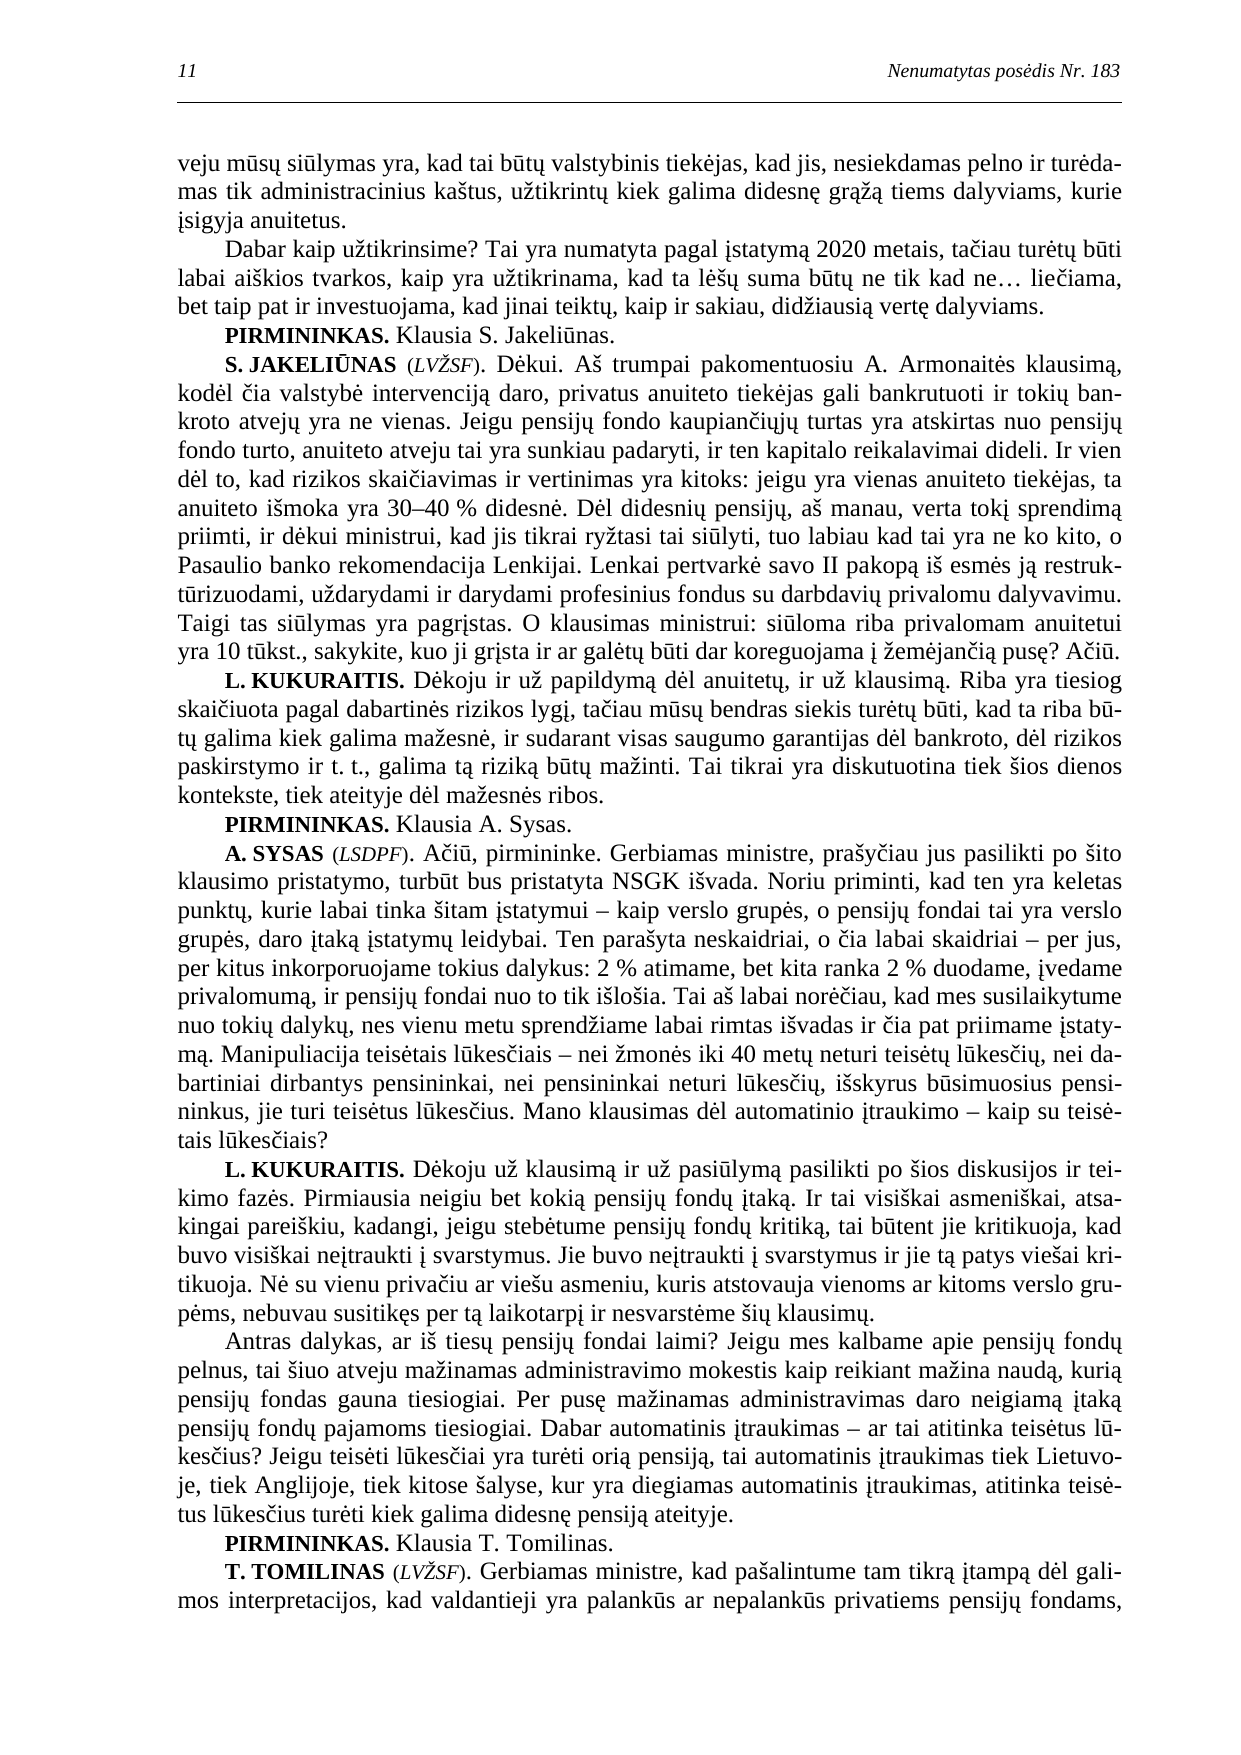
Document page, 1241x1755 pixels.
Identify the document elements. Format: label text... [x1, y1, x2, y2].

text PIRMININKAS. Klau­sia T. To­mi­li­nas. [177, 1528, 1122, 1556]
text PIRMININKAS. Klau­sia A. Sy­sas. [177, 809, 1122, 838]
text L. KUKURAITIS. Dė­ko­ju ir už pa­pil­dy­mą dėl anui­te­tų, ir už klau­si­mą. Ri­ba yra tie­siog skai­čiuo­ta pa­gal da­bar­ti­nės ri­zi­kos ly­gį, ta­čiau mū­sų ben­dras sie­kis tu­rė­tų bū­ti, kad ta ri­ba bū­tų ga­li­ma kiek ga­li­ma ma­žes­nė, ir su­da­rant vi­sas sau­gu­mo ga­ran­ti­jas dėl ban­kro­to, dėl ri­zi­kos pa­skirs­ty­mo ir t. t., ga­li­ma tą ri­zi­ką bū­tų ma­žin­ti. Tai tik­rai yra dis­ku­tuo­ti­na tiek šios die­nos kon­teks­te, tiek at­ei­ty­je dėl ma­žes­nės ri­bos. [177, 665, 1122, 809]
text PIRMININKAS. Klau­sia S. Ja­ke­liū­nas. [177, 320, 1122, 349]
text Ant­ras da­ly­kas, ar iš tie­sų pen­si­jų fon­dai lai­mi? Jei­gu mes kal­ba­me apie pen­si­jų fon­dų pel­nus, tai šiuo at­ve­ju ma­ži­na­mas ad­mi­nist­ra­vi­mo mo­kes­tis kaip rei­kiant ma­ži­na nau­dą, ku­rią pen­si­jų fon­das gau­na tie­sio­giai. Per pu­sę ma­ži­na­mas ad­mi­nist­ra­vi­mas da­ro nei­gia­mą įta­ką pen­si­jų fon­dų pa­ja­moms tie­sio­giai. Da­bar au­to­ma­ti­nis įtrau­ki­mas – ar tai ati­tin­ka tei­sė­tus lū­kes­čius? Jei­gu tei­sė­ti lū­kes­čiai yra tu­rė­ti orią pen­si­ją, tai au­to­ma­ti­nis įtrau­ki­mas tiek Lie­tu­vo­je, tiek An­gli­jo­je, tiek ki­to­se ša­ly­se, kur yra die­gia­mas au­to­ma­ti­nis įtrau­ki­mas, ati­tin­ka tei­sė­tus lū­kes­čius tu­rė­ti kiek ga­li­ma di­des­nę pen­si­ją at­ei­ty­je. [177, 1326, 1122, 1528]
text ve­ju mū­sų siū­ly­mas yra, kad tai bū­tų vals­ty­bi­nis tie­kė­jas, kad jis, ne­siek­da­mas pel­no ir tu­rė­da­mas tik ad­mi­nist­ra­ci­nius kaš­tus, už­tik­rin­tų kiek ga­li­ma di­des­nę grą­žą tiems da­ly­viams, ku­rie įsi­gy­ja anui­te­tus. [177, 148, 1122, 234]
text Da­bar kaip už­tik­rin­si­me? Tai yra nu­ma­ty­ta pa­gal įsta­ty­mą 2020 me­tais, ta­čiau tu­rė­tų bū­ti la­bai aiš­kios tvar­kos, kaip yra už­tik­ri­na­ma, kad ta lė­šų su­ma bū­tų ne tik kad ne… lie­čia­ma, bet taip pat ir in­ves­tuo­ja­ma, kad ji­nai teik­tų, kaip ir sa­kiau, di­džiau­sią ver­tę da­ly­viams. [177, 234, 1122, 320]
text L. KUKURAITIS. Dė­ko­ju už klau­si­mą ir už pa­siū­ly­mą pa­si­lik­ti po šios dis­ku­si­jos ir tei­kimo fa­zės. Pir­miau­sia nei­giu bet ko­kią pen­si­jų fon­dų įta­ką. Ir tai vi­siš­kai as­me­niš­kai, at­sa­kin­gai pa­reiš­kiu, ka­dan­gi, jei­gu ste­bė­tu­me pen­si­jų fon­dų kri­ti­ką, tai bū­tent jie kri­ti­kuo­ja, kad bu­vo vi­siš­kai ne­įtrauk­ti į svars­ty­mus. Jie bu­vo ne­įtrauk­ti į svars­ty­mus ir jie tą pa­tys vie­šai kri­ti­kuo­ja. Nė su vie­nu pri­va­čiu ar vie­šu as­me­niu, ku­ris at­sto­vau­ja vie­noms ar ki­toms ver­slo gru­pėms, ne­bu­vau su­si­ti­kęs per tą lai­ko­tar­pį ir ne­svars­tė­me šių klau­si­mų. [177, 1154, 1122, 1326]
text S. JAKELIŪNAS (LVŽSF). Dė­kui. Aš trum­pai pa­ko­men­tuo­siu A. Ar­mo­nai­tės klau­si­mą, ko­dėl čia vals­ty­bė in­ter­ven­ci­ją da­ro, pri­va­tus anui­te­to tie­kė­jas ga­li ban­kru­tuo­ti ir to­kių ban­kro­to at­ve­jų yra ne vie­nas. Jei­gu pen­si­jų fon­do kau­pian­čių­jų tur­tas yra at­skir­tas nuo pen­si­jų fon­do tur­to, anui­te­to at­ve­ju tai yra sun­kiau pa­da­ry­ti, ir ten ka­pi­ta­lo rei­ka­la­vi­mai di­de­li. Ir vien dėl to, kad ri­zi­kos skai­čia­vi­mas ir ver­ti­ni­mas yra ki­toks: jei­gu yra vie­nas anui­te­to tie­kė­jas, ta anui­te­to iš­mo­ka yra 30–40 % di­des­nė. Dėl di­des­nių pen­si­jų, aš ma­nau, ver­ta to­kį spren­di­mą pri­im­ti, ir dė­kui mi­nist­rui, kad jis tik­rai ryž­ta­si tai siū­ly­ti, tuo la­biau kad tai yra ne ko ki­to, o Pa­sau­lio ban­ko re­ko­men­da­ci­ja Len­ki­jai. Len­kai per­tvar­kė sa­vo II pa­ko­pą iš es­mės ją re­struk­tū­ri­zuo­da­mi, už­da­ry­da­mi ir da­ry­da­mi pro­fe­si­nius fon­dus su darb­da­vių pri­va­lo­mu da­ly­va­vi­mu. Tai­gi tas siū­ly­mas yra pa­grįs­tas. O klau­si­mas mi­nist­rui: siū­lo­ma ri­ba pri­va­lo­mam anui­te­tui yra 10 tūkst., sa­ky­ki­te, kuo ji grįs­ta ir ar ga­lė­tų bū­ti dar ko­re­guo­ja­ma į že­mė­jan­čią pu­sę? Ačiū. [177, 349, 1122, 665]
text A. SYSAS (LSDPF). Ačiū, pir­mi­nin­ke. Ger­bia­mas mi­nist­re, pra­šy­čiau jus pa­si­lik­ti po ši­to klau­si­mo pri­sta­ty­mo, tur­būt bus pri­sta­ty­ta NSGK iš­va­da. No­riu pri­min­ti, kad ten yra ke­le­tas punk­tų, ku­rie la­bai tin­ka ši­tam įsta­ty­mui – kaip ver­slo gru­pės, o pen­si­jų fon­dai tai yra ver­slo gru­pės, da­ro įta­ką įsta­ty­mų lei­dy­bai. Ten pa­ra­šy­ta ne­skaid­riai, o čia la­bai skaid­riai – per jus, per ki­tus in­kor­po­ruo­ja­me to­kius da­ly­kus: 2 % at­ima­me, bet ki­ta ran­ka 2 % duo­da­me, įve­da­me pri­va­lo­mu­mą, ir pen­si­jų fon­dai nuo to tik iš­lo­šia. Tai aš la­bai no­rė­čiau, kad mes su­si­lai­ky­tu­me nuo to­kių da­ly­kų, nes vie­nu me­tu spren­džia­me la­bai rim­tas iš­va­das ir čia pat pri­ima­me įsta­ty­mą. Ma­ni­pu­lia­ci­ja tei­sė­tais lū­kes­čiais – nei žmo­nės iki 40 me­tų ne­tu­ri tei­sė­tų lū­kes­čių, nei da­bar­ti­niai dir­ban­tys pen­si­nin­kai, nei pen­si­nin­kai ne­tu­ri lū­kes­čių, iš­sky­rus bū­si­muo­sius pen­si­nin­kus, jie tu­ri tei­sė­tus lū­kes­čius. Ma­no klau­si­mas dėl au­to­ma­ti­nio įtrau­ki­mo – kaip su tei­sė­tais lū­kes­čiais? [177, 838, 1122, 1154]
text T. TOMILINAS (LVŽSF). Ger­bia­mas mi­nist­re, kad pa­ša­lin­tu­me tam tik­rą įtam­pą dėl ga­li­mos in­ter­pre­ta­ci­jos, kad val­dan­tie­ji yra pa­lan­kūs ar ne­pa­lan­kūs pri­va­tiems pen­si­jų fon­dams, [177, 1556, 1122, 1614]
